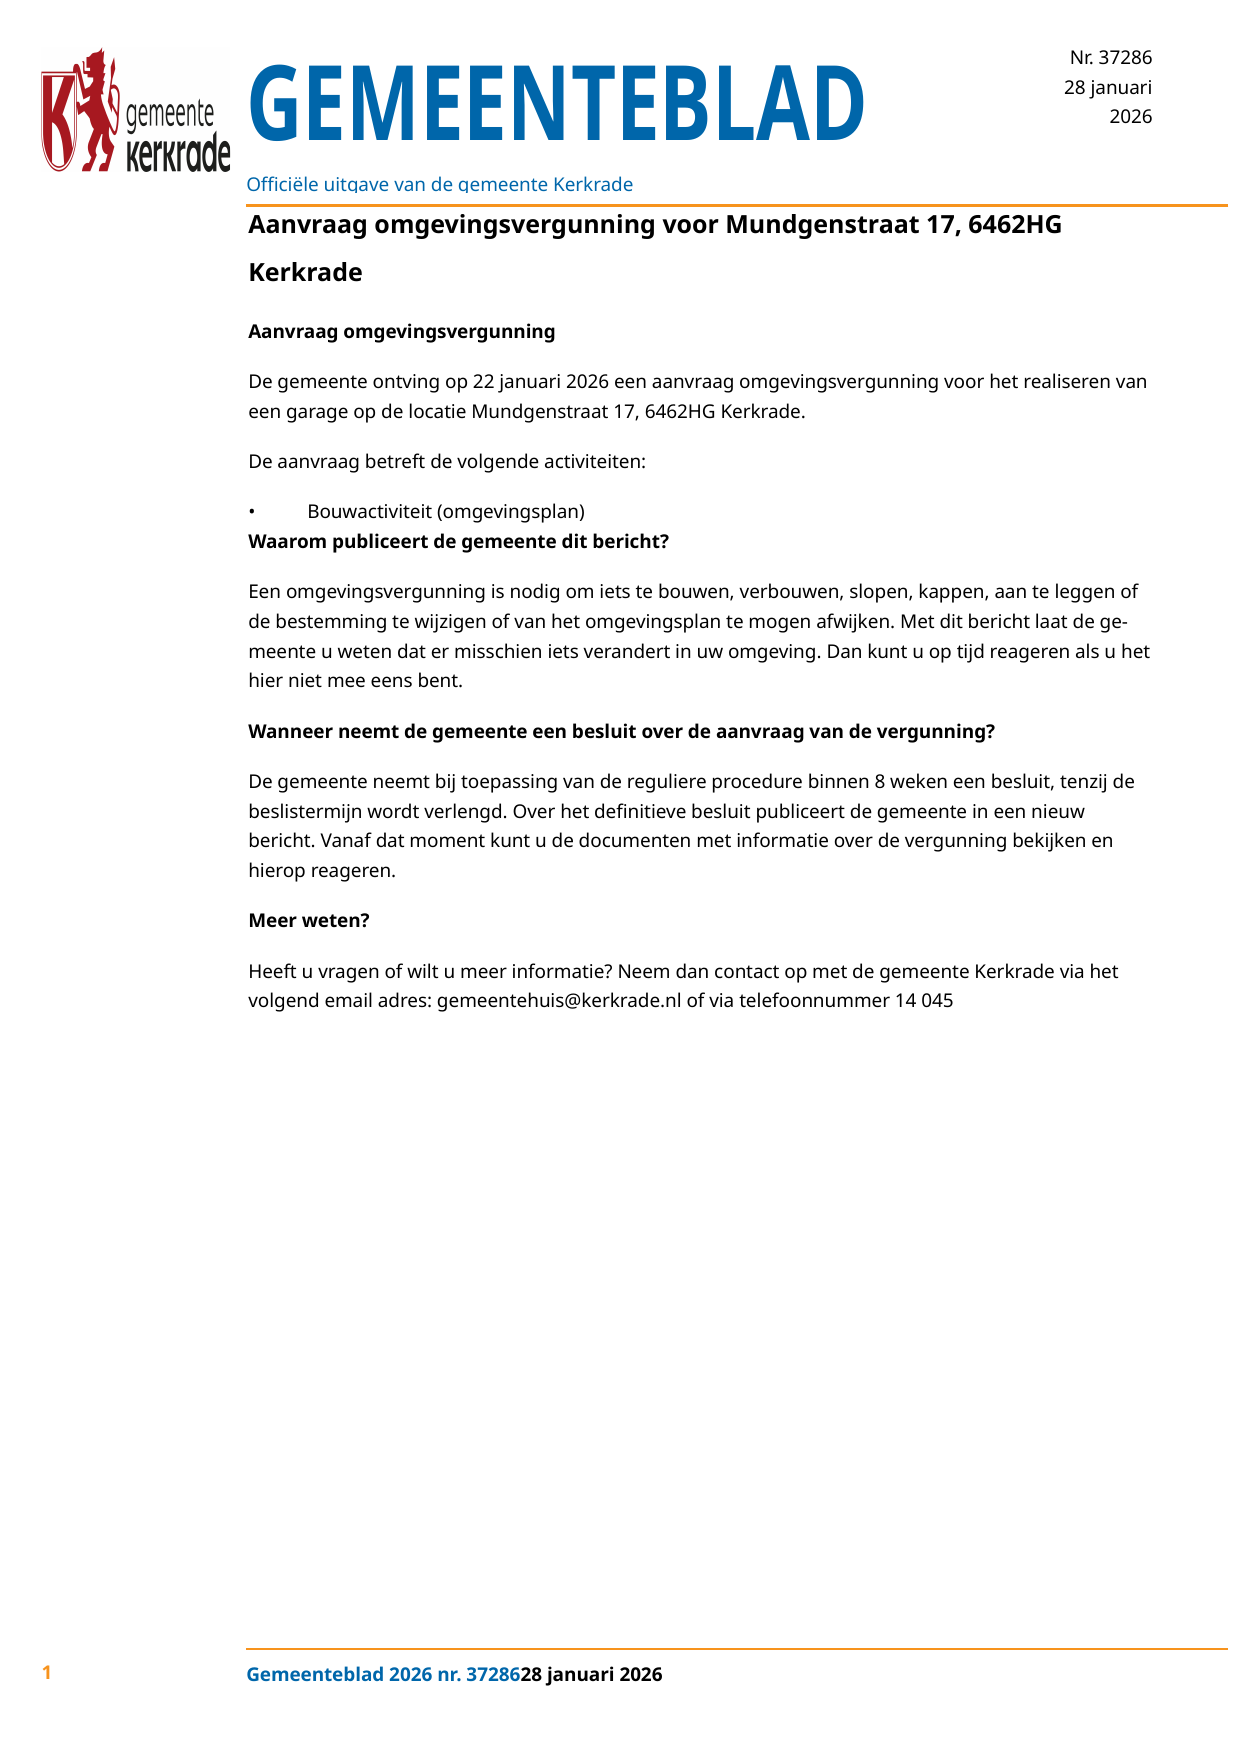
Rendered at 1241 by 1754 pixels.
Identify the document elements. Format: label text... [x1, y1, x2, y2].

text Meer weten? [248, 907, 1152, 933]
text Heeft u vragen of wilt u meer informatie? Neem dan contact op met de gemeente Kerkrade via het volgend email adres: gemeentehuis@kerkrade.nl of via telefoonnummer 14 045 [248, 958, 1152, 1013]
text Aanvraag omgevingsvergunning voor Mundgenstraat 17, 6462HG Kerkrade [248, 207, 1152, 288]
text De gemeente ontving op 22 januari 2026 een aanvraag omgevingsvergunning voor het realiseren van een garage op de locatie Mundgenstraat 17, 6462HG Kerkrade. [248, 368, 1152, 424]
list Bouwactiviteit (omgevingsplan) [248, 499, 1152, 524]
text De gemeente neemt bij toepassing van de reguliere procedure binnen 8 weken een besluit, tenzij de beslistermijn wordt verlengd. Over het definitieve besluit publiceert de gemeente in een nieuw bericht. Vanaf dat moment kunt u de documenten met informatie over de vergunning bekijken en hierop reageren. [248, 768, 1152, 883]
text Waarom publiceert de gemeente dit bericht? [248, 528, 1152, 554]
text Aanvraag omgevingsvergunning [248, 318, 1152, 344]
text Een omgevingsvergunning is nodig om iets te bouwen, verbouwen, slopen, kappen, aan te leggen of de bestemming te wijzigen of van het omgevingsplan te mogen afwijken. Met dit bericht laat de ge- meente u weten dat er misschien iets verandert in uw omgeving. Dan kunt u op tijd reageren als u het hier niet mee eens bent. [248, 579, 1152, 693]
text Wanneer neemt de gemeente een besluit over de aanvraag van de vergunning? [248, 718, 1152, 744]
picture [41, 47, 231, 172]
text De aanvraag betreft de volgende activiteiten: [248, 448, 1152, 474]
